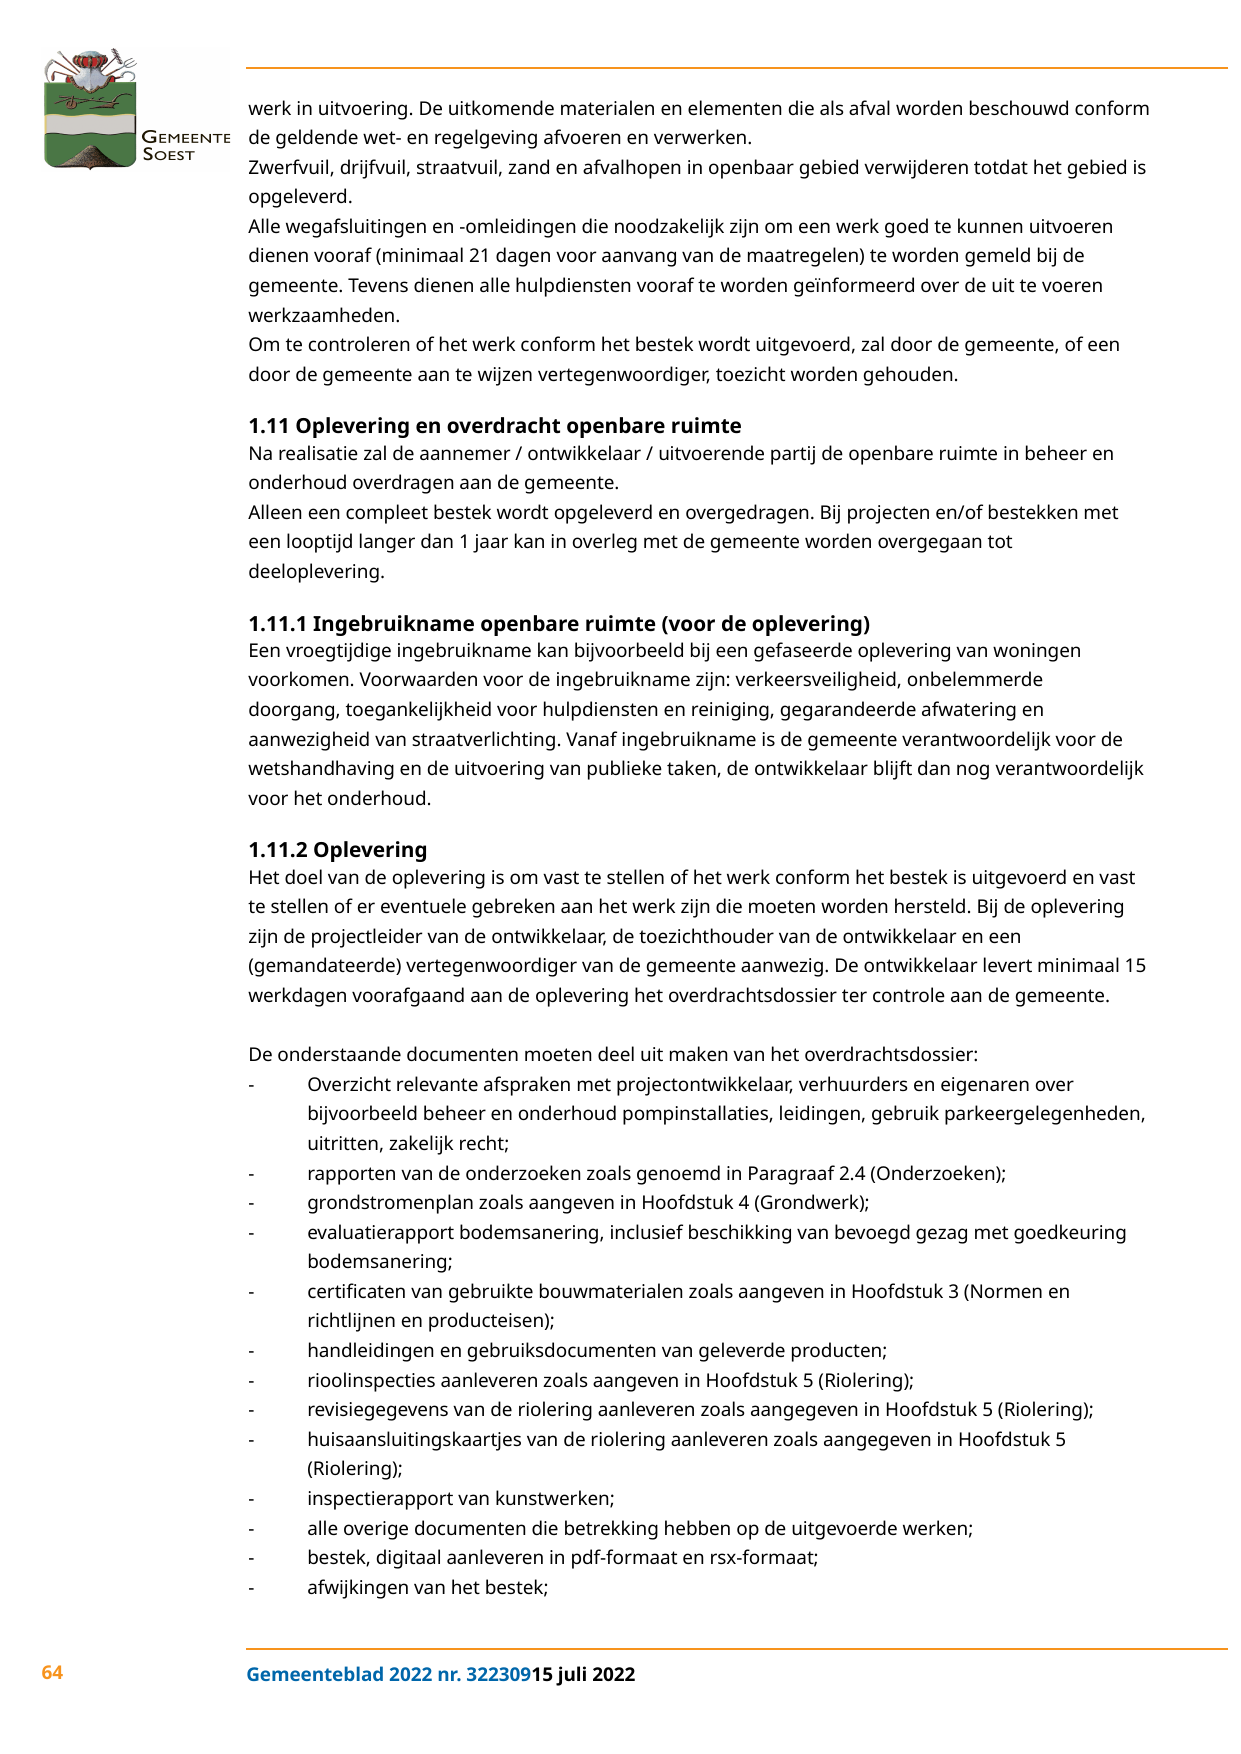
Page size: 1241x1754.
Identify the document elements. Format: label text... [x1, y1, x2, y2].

text Alleen een compleet bestek wordt opgeleverd en overgedragen. Bij projecten en/of bestekken met een looptijd langer dan 1 jaar kan in overleg met de gemeente worden overgegaan tot deeloplevering. [248, 499, 1152, 584]
text De onderstaande documenten moeten deel uit maken van het overdrachtsdossier: [248, 1041, 1152, 1067]
picture [41, 47, 231, 172]
text Alle wegafsluitingen en -omleidingen die noodzakelijk zijn om een werk goed te kunnen uitvoeren dienen vooraf (minimaal 21 dagen voor aanvang van de maatregelen) te worden gemeld bij de gemeente. Tevens dienen alle hulpdiensten vooraf te worden geïnformeerd over de uit te voeren werkzaamheden. [248, 213, 1152, 328]
list grondstromenplan zoals aangeven in Hoofdstuk 4 (Grondwerk); [248, 1189, 1152, 1215]
list rioolinspecties aanleveren zoals aangeven in Hoofdstuk 5 (Riolering); [248, 1367, 1152, 1392]
text doorgang, toegankelijkheid voor hulpdiensten en reiniging, gegarandeerde afwatering en [248, 696, 1152, 722]
text Om te controleren of het werk conform het bestek wordt uitgevoerd, zal door de gemeente, of een door de gemeente aan te wijzen vertegenwoordiger, toezicht worden gehouden. [248, 331, 1152, 387]
list Overzicht relevante afspraken met projectontwikkelaar, verhuurders en eigenaren over bijvoorbeeld beheer en onderhoud pompinstallaties, leidingen, gebruik parkeergelegenheden, uitritten, zakelijk recht; [248, 1071, 1152, 1156]
text Een vroegtijdige ingebruikname kan bijvoorbeeld bij een gefaseerde oplevering van woningen voorkomen. Voorwaarden voor de ingebruikname zijn: verkeersveiligheid, onbelemmerde [248, 637, 1152, 692]
list huisaansluitingskaartjes van de riolering aanleveren zoals aangegeven in Hoofdstuk 5 (Riolering); [248, 1426, 1152, 1481]
text 1.11.2 Oplevering [248, 835, 1152, 864]
list alle overige documenten die betrekking hebben op de uitgevoerde werken; [248, 1515, 1152, 1540]
text Zwerfvuil, drijfvuil, straatvuil, zand en afvalhopen in openbaar gebied verwijderen totdat het gebied is opgeleverd. [248, 154, 1152, 209]
list certificaten van gebruikte bouwmaterialen zoals aangeven in Hoofdstuk 3 (Normen en richtlijnen en producteisen); [248, 1278, 1152, 1333]
list bestek, digitaal aanleveren in pdf-formaat en rsx-formaat; [248, 1544, 1152, 1570]
list revisiegegevens van de riolering aanleveren zoals aangegeven in Hoofdstuk 5 (Riolering); [248, 1396, 1152, 1422]
text aanwezigheid van straatverlichting. Vanaf ingebruikname is de gemeente verantwoordelijk voor de wetshandhaving en de uitvoering van publieke taken, de ontwikkelaar blijft dan nog verantwoordelijk voor het onderhoud. [248, 726, 1152, 811]
text Het doel van de oplevering is om vast te stellen of het werk conform het bestek is uitgevoerd en vast te stellen of er eventuele gebreken aan het werk zijn die moeten worden hersteld. Bij de oplevering zijn de projectleider van de ontwikkelaar, de toezichthouder van de ontwikkelaar en een (gemandateerde) vertegenwoordiger van de gemeente aanwezig. De ontwikkelaar levert minimaal 15 werkdagen voorafgaand aan de oplevering het overdrachtsdossier ter controle aan de gemeente. [248, 864, 1152, 1008]
text 1.11 Oplevering en overdracht openbare ruimte [248, 411, 1152, 440]
text werk in uitvoering. De uitkomende materialen en elementen die als afval worden beschouwd conform de geldende wet- en regelgeving afvoeren en verwerken. [248, 95, 1152, 150]
list evaluatierapport bodemsanering, inclusief beschikking van bevoegd gezag met goedkeuring bodemsanering; [248, 1219, 1152, 1274]
text Na realisatie zal de aannemer / ontwikkelaar / uitvoerende partij de openbare ruimte in beheer en onderhoud overdragen aan de gemeente. [248, 440, 1152, 495]
text 1.11.1 Ingebruikname openbare ruimte (voor de oplevering) [248, 609, 1152, 637]
list rapporten van de onderzoeken zoals genoemd in Paragraaf 2.4 (Onderzoeken); [248, 1160, 1152, 1185]
list afwijkingen van het bestek; [248, 1574, 1152, 1599]
list inspectierapport van kunstwerken; [248, 1485, 1152, 1511]
list handleidingen en gebruiksdocumenten van geleverde producten; [248, 1337, 1152, 1363]
